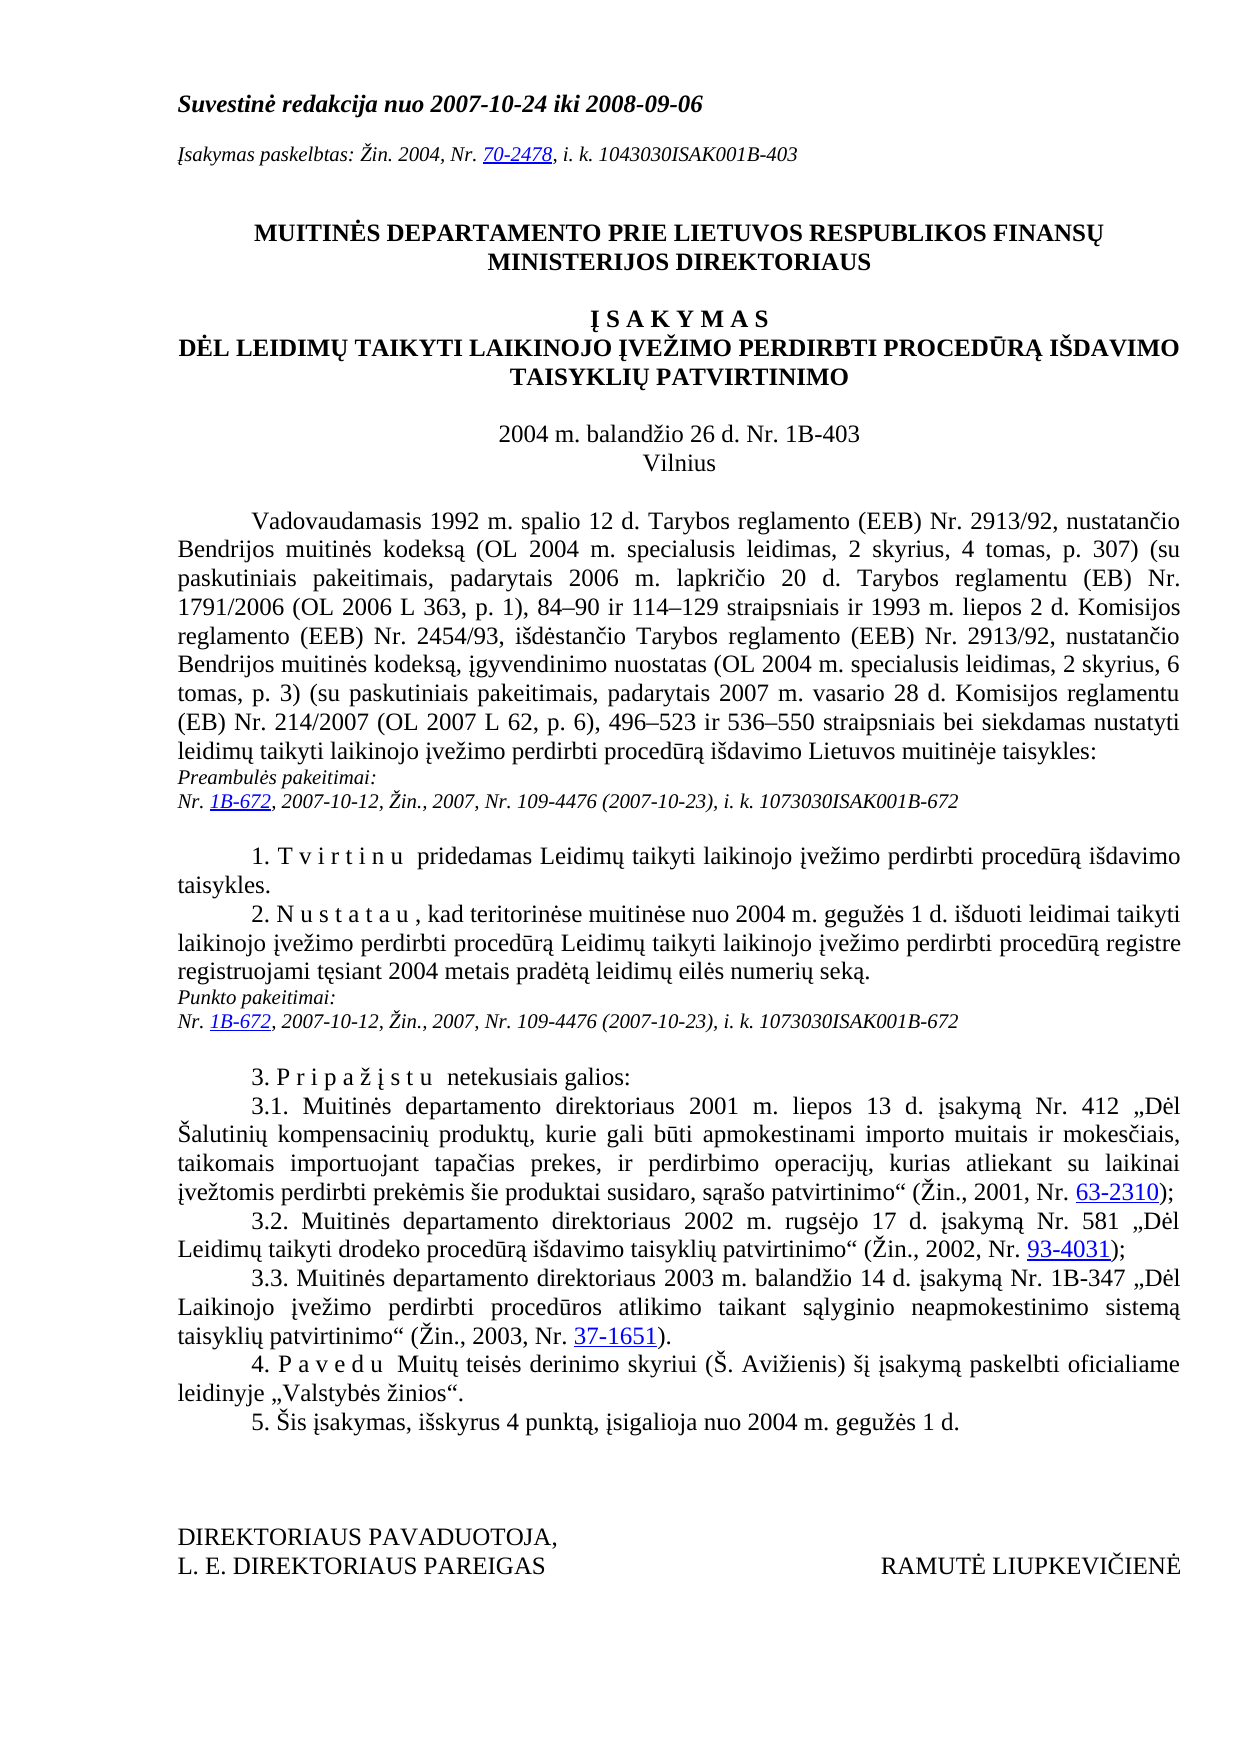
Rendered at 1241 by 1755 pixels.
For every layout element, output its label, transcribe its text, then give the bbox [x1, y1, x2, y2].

text 3.2. Muitinės departamento direktoriaus 2002 m. rugsėjo 17 d. įsakymą Nr. 581 „Dėl Leidimų taikyti drodeko procedūrą išdavimo taisyklių patvirtinimo“ (Žin., 2002, Nr. 93-4031); [177, 1206, 1181, 1263]
text Punkto pakeitimai: [177, 985, 1181, 1009]
text Vadovaudamasis 1992 m. spalio 12 d. Tarybos reglamento (EEB) Nr. 2913/92, nustatančio Bendrijos muitinės kodeksą (OL 2004 m. specialusis leidimas, 2 skyrius, 4 tomas, p. 307) (su paskutiniais pakeitimais, padarytais 2006 m. lapkričio 20 d. Tarybos reglamentu (EB) Nr. 1791/2006 (OL 2006 L 363, p. 1), 84–90 ir 114–129 straipsniais ir 1993 m. liepos 2 d. Komisijos reglamento (EEB) Nr. 2454/93, išdėstančio Tarybos reglamento (EEB) Nr. 2913/92, nustatančio Bendrijos muitinės kodeksą, įgyvendinimo nuostatas (OL 2004 m. specialusis leidimas, 2 skyrius, 6 tomas, p. 3) (su paskutiniais pakeitimais, padarytais 2007 m. vasario 28 d. Komisijos reglamentu (EB) Nr. 214/2007 (OL 2007 L 62, p. 6), 496–523 ir 536–550 straipsniais bei siekdamas nustatyti leidimų taikyti laikinojo įvežimo perdirbti procedūrą išdavimo Lietuvos muitinėje taisykles: [177, 506, 1181, 764]
text 1. Tvirtinu pridedamas Leidimų taikyti laikinojo įvežimo perdirbti procedūrą išdavimo taisykles. [177, 841, 1181, 899]
text Nr. 1B-672, 2007-10-12, Žin., 2007, Nr. 109-4476 (2007-10-23), i. k. 1073030ISAK001B-672 [177, 1009, 1181, 1033]
text Į S A K Y M A S [177, 304, 1181, 333]
text Preambulės pakeitimai: [177, 764, 1181, 789]
text 4. Pavedu Muitų teisės derinimo skyriui (Š. Avižienis) šį įsakymą paskelbti oficialiame leidinyje „Valstybės žinios“. [177, 1349, 1181, 1407]
text 5. Šis įsakymas, išskyrus 4 punktą, įsigalioja nuo 2004 m. gegužės 1 d. [177, 1407, 1181, 1436]
text 2. Nustatau, kad teritorinėse muitinėse nuo 2004 m. gegužės 1 d. išduoti leidimai taikyti laikinojo įvežimo perdirbti procedūrą Leidimų taikyti laikinojo įvežimo perdirbti procedūrą registre registruojami tęsiant 2004 metais pradėtą leidimų eilės numerių seką. [177, 899, 1181, 985]
text 3.1. Muitinės departamento direktoriaus 2001 m. liepos 13 d. įsakymą Nr. 412 „Dėl Šalutinių kompensacinių produktų, kurie gali būti apmokestinami importo muitais ir mokesčiais, taikomais importuojant tapačias prekes, ir perdirbimo operacijų, kurias atliekant su laikinai įvežtomis perdirbti prekėmis šie produktai susidaro, sąrašo patvirtinimo“ (Žin., 2001, Nr. 63-2310); [177, 1091, 1181, 1206]
text Įsakymas paskelbtas: Žin. 2004, Nr. 70-2478, i. k. 1043030ISAK001B-403 [177, 141, 1181, 166]
text Nr. 1B-672, 2007-10-12, Žin., 2007, Nr. 109-4476 (2007-10-23), i. k. 1073030ISAK001B-672 [177, 789, 1181, 813]
text DĖL LEIDIMŲ TAIKYTI LAIKINOJO ĮVEŽIMO PERDIRBTI PROCEDŪRĄ IŠDAVIMO TAISYKLIŲ PATVIRTINIMO [177, 333, 1181, 391]
text DIREKTORIAUS PAVADUOTOJA, [177, 1522, 1181, 1551]
text MUITINĖS DEPARTAMENTO PRIE LIETUVOS RESPUBLIKOS FINANSŲ MINISTERIJOS DIREKTORIAUS [177, 218, 1181, 276]
text Vilnius [177, 448, 1181, 477]
text 3. Pripažįstu netekusiais galios: [177, 1062, 1181, 1091]
text L. E. DIREKTORIAUS PAREIGAS RAMUTĖ LIUPKEVIČIENĖ [177, 1551, 1181, 1579]
text 2004 m. balandžio 26 d. Nr. 1B-403 [177, 419, 1181, 448]
text Suvestinė redakcija nuo 2007-10-24 iki 2008-09-06 [177, 89, 1181, 117]
text 3.3. Muitinės departamento direktoriaus 2003 m. balandžio 14 d. įsakymą Nr. 1B-347 „Dėl Laikinojo įvežimo perdirbti procedūros atlikimo taikant sąlyginio neapmokestinimo sistemą taisyklių patvirtinimo“ (Žin., 2003, Nr. 37-1651). [177, 1263, 1181, 1349]
